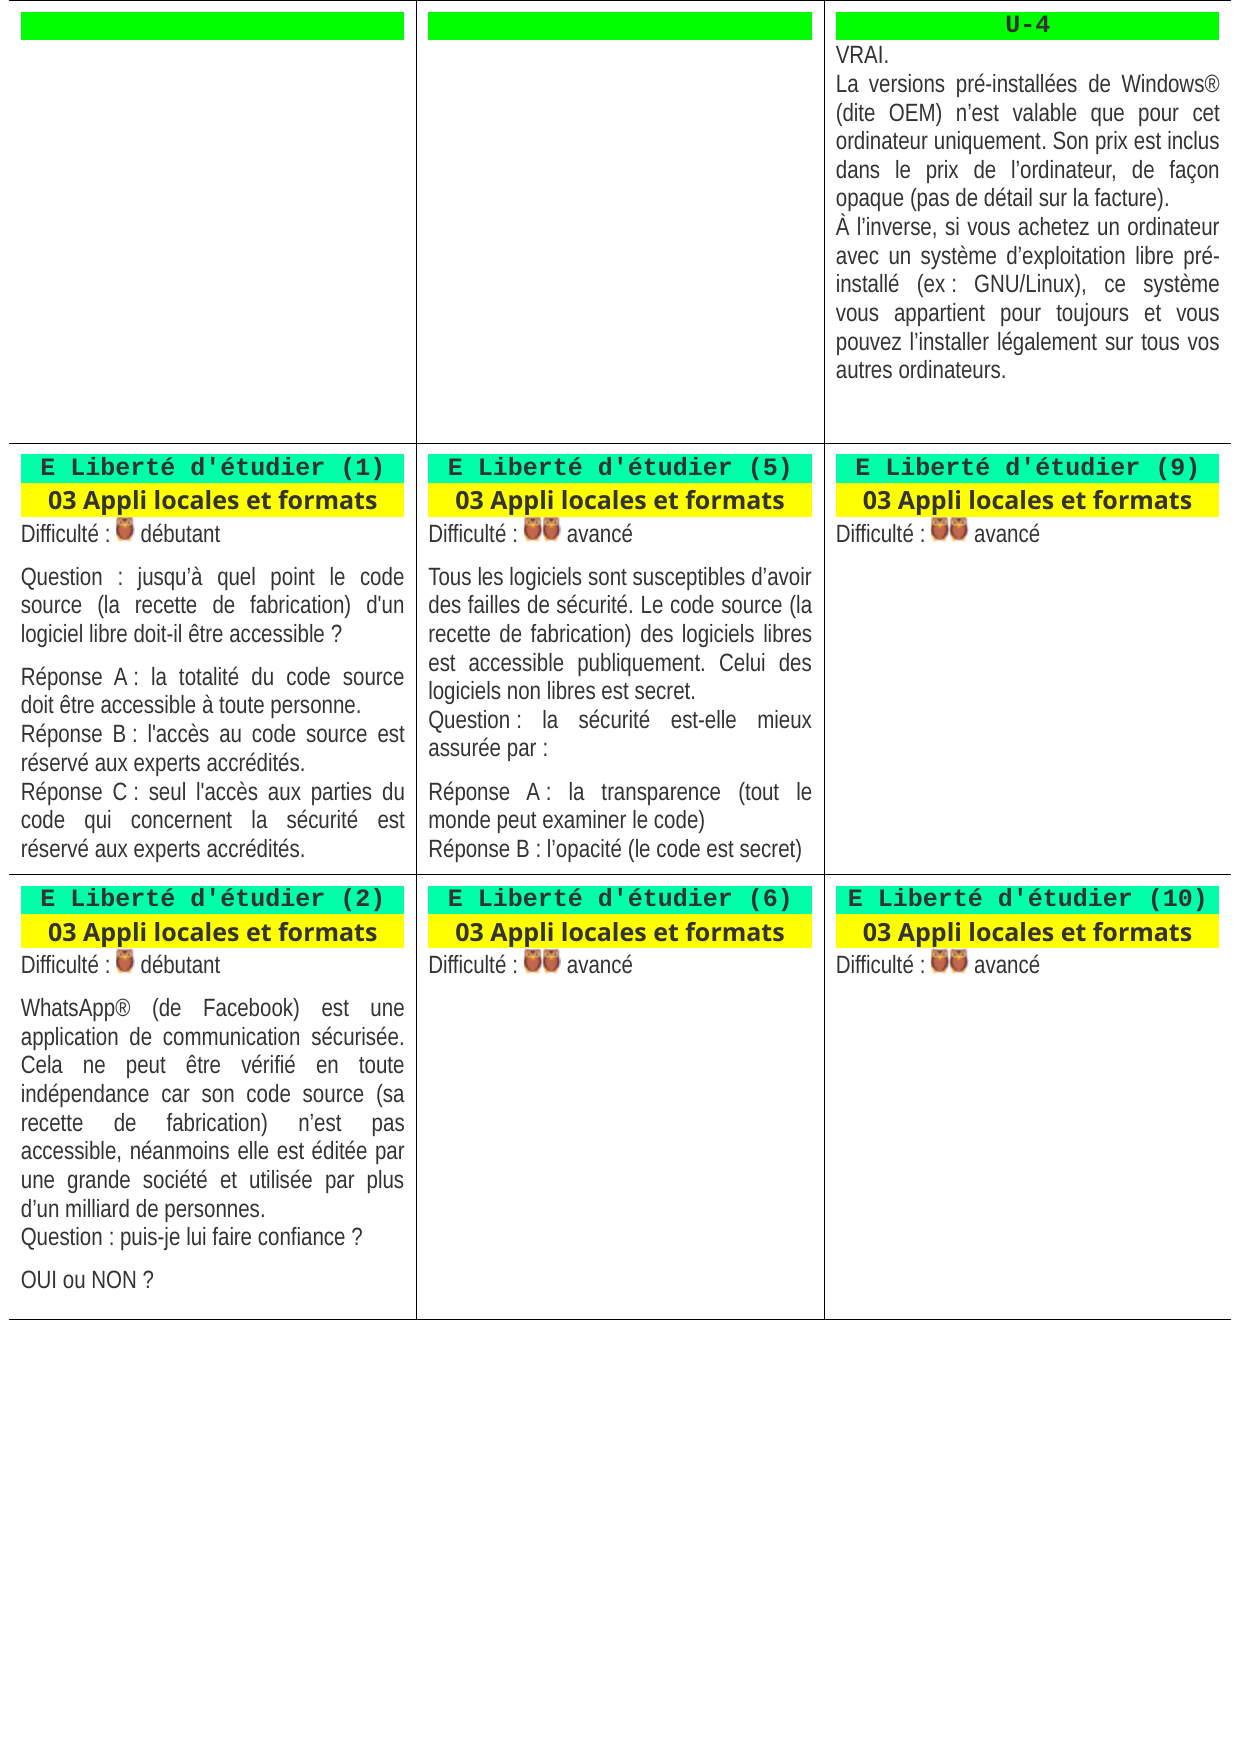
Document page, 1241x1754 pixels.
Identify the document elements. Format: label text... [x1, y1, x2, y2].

table_cell E Liberté d'étudier (10) 03 Appli locales et formats Difficulté : avancé [825, 875, 1231, 1319]
table_cell [417, 1, 824, 443]
picture [930, 517, 969, 542]
picture [116, 948, 135, 974]
picture [523, 517, 561, 542]
picture [116, 517, 135, 542]
picture [523, 948, 561, 974]
table_cell U-4 VRAI. La versions pré-installées de Windows® (dite OEM) n’est valable que pour cet ordinateur uniquement. Son prix est inclus dans le prix de l’ordinateur, de façon opaque (pas de détail sur la facture). À l’inverse, si vous achetez un ordinateur avec un système d’exploitation libre pré-installé (ex : GNU/Linux), ce système vous appartient pour toujours et vous pouvez l’installer légalement sur tous vos autres ordinateurs. [825, 1, 1231, 443]
table_cell E Liberté d'étudier (9) 03 Appli locales et formats Difficulté : avancé [825, 444, 1231, 874]
table_cell E Liberté d'étudier (5) 03 Appli locales et formats Difficulté : avancé Tous les logiciels sont susceptibles d’avoir des failles de sécurité. Le code source (la recette de fabrication) des logiciels libres est accessible publiquement. Celui des logiciels non libres est secret. Question : la sécurité est-elle mieux assurée par : Réponse A : la transparence (tout le monde peut examiner le code) Réponse B : l’opacité (le code est secret) [417, 444, 824, 874]
table_cell E Liberté d'étudier (2) 03 Appli locales et formats Difficulté : débutant WhatsApp® (de Facebook) est une application de communication sécurisée. Cela ne peut être vérifié en toute indépendance car son code source (sa recette de fabrication) n’est pas accessible, néanmoins elle est éditée par une grande société et utilisée par plus d’un milliard de personnes. Question : puis-je lui faire confiance ? OUI ou NON ? [9, 875, 416, 1319]
picture [930, 948, 969, 974]
table_cell E Liberté d'étudier (1) 03 Appli locales et formats Difficulté : débutant Question : jusqu’à quel point le code source (la recette de fabrication) d'un logiciel libre doit-il être accessible ? Réponse A : la totalité du code source doit être accessible à toute personne. Réponse B : l'accès au code source est réservé aux experts accrédités. Réponse C : seul l'accès aux parties du code qui concernent la sécurité est réservé aux experts accrédités. [9, 444, 416, 874]
table_cell E Liberté d'étudier (6) 03 Appli locales et formats Difficulté : avancé [417, 875, 824, 1319]
table_cell [9, 1, 416, 443]
